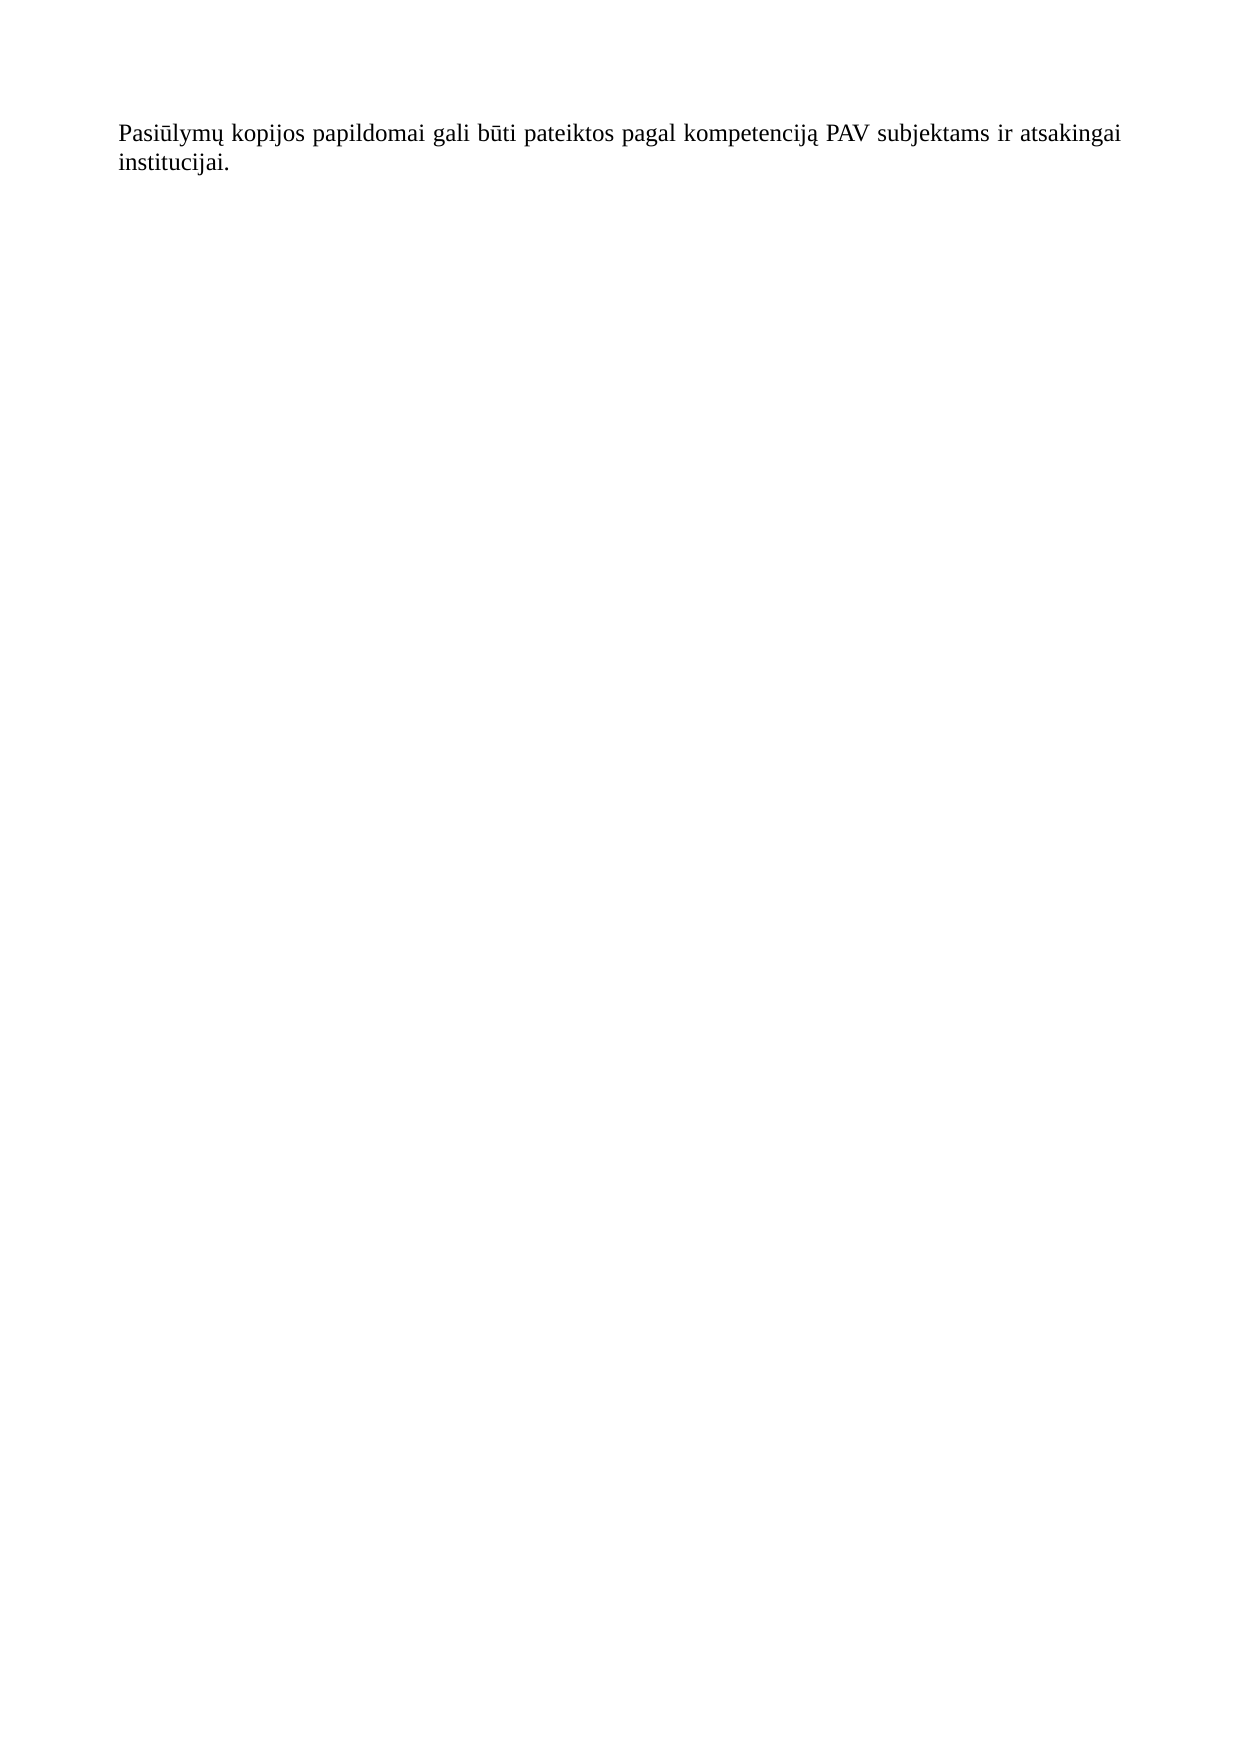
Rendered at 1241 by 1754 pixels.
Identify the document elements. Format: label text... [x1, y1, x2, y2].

text Pasiūlymų kopijos papildomai gali būti pateiktos pagal kompetenciją PAV subjektams ir atsakingai institucijai. [118, 118, 1122, 176]
